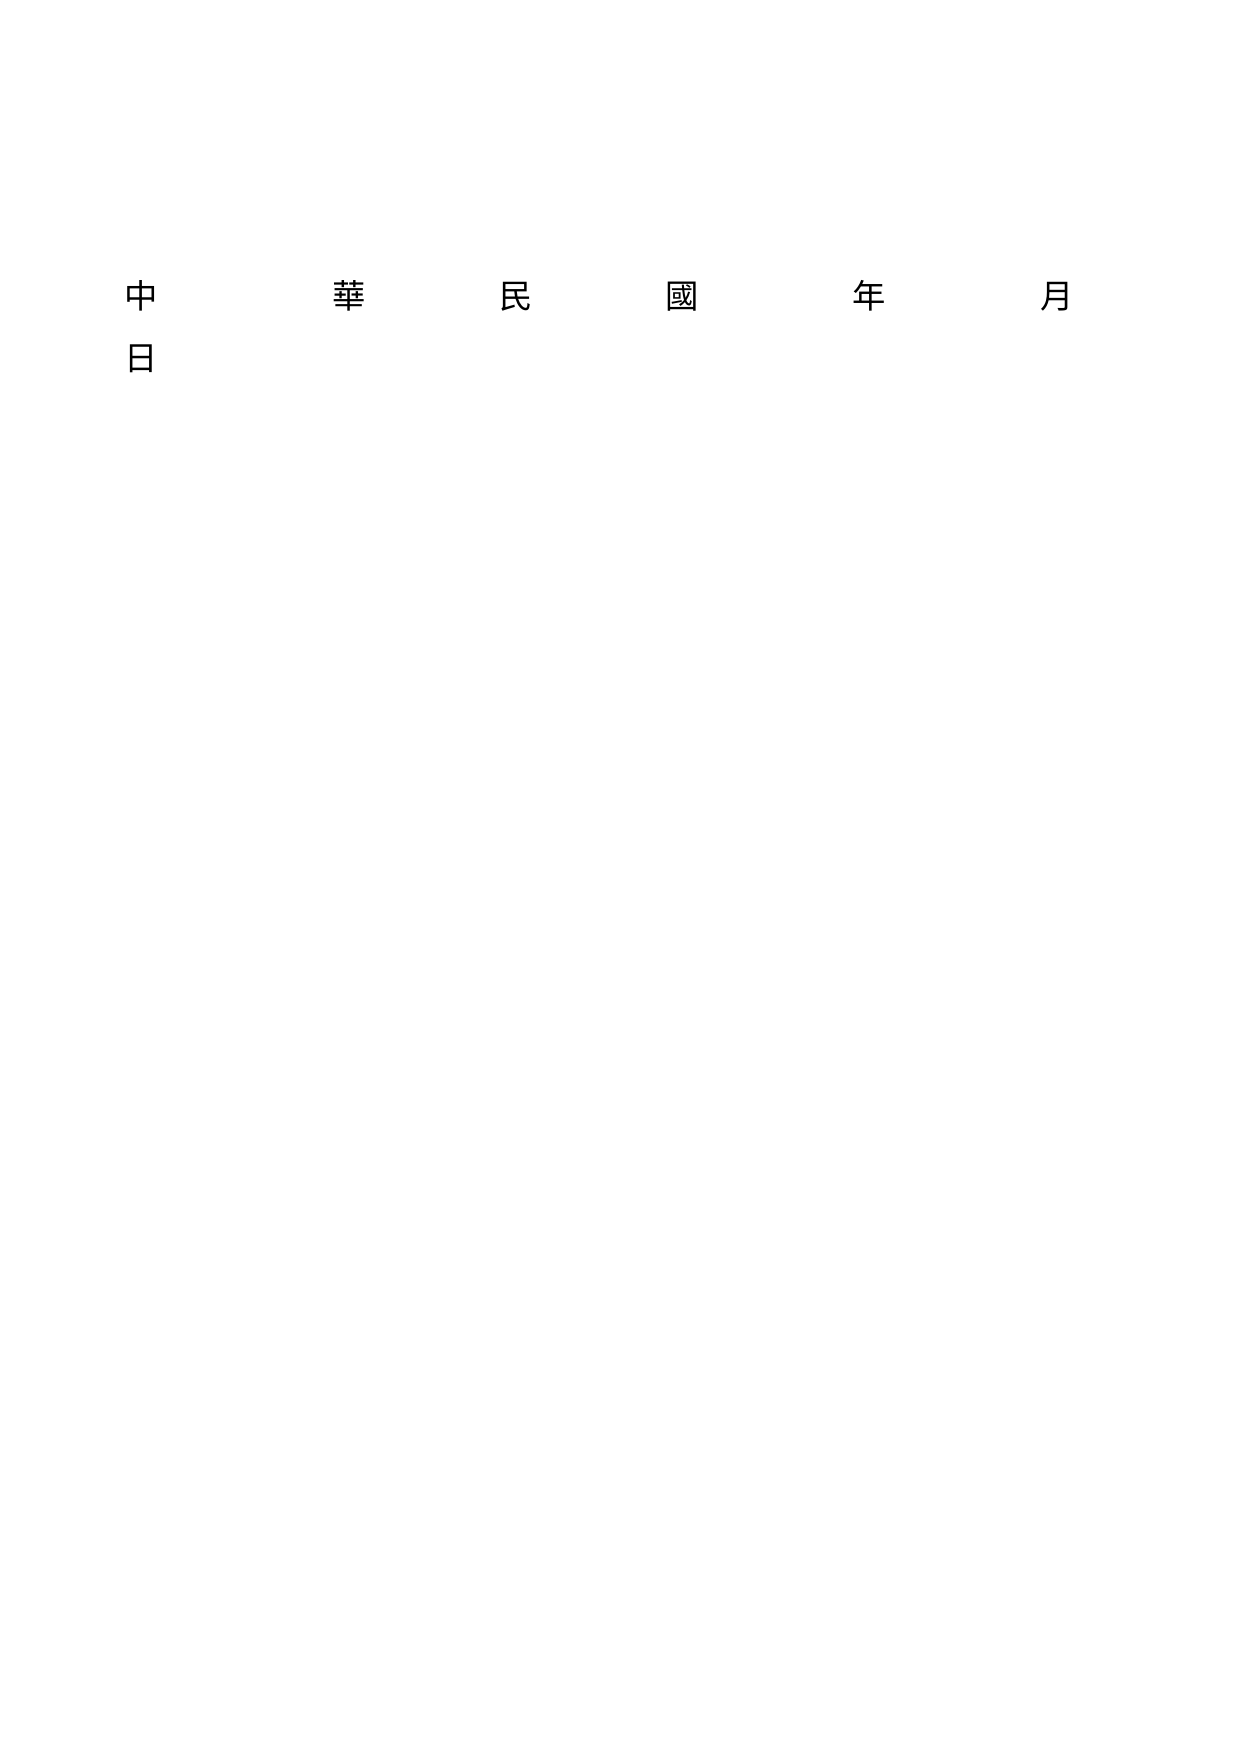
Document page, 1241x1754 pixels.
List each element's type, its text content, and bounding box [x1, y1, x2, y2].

text 中 華 民 國 年 月 日 [120, 252, 1120, 377]
